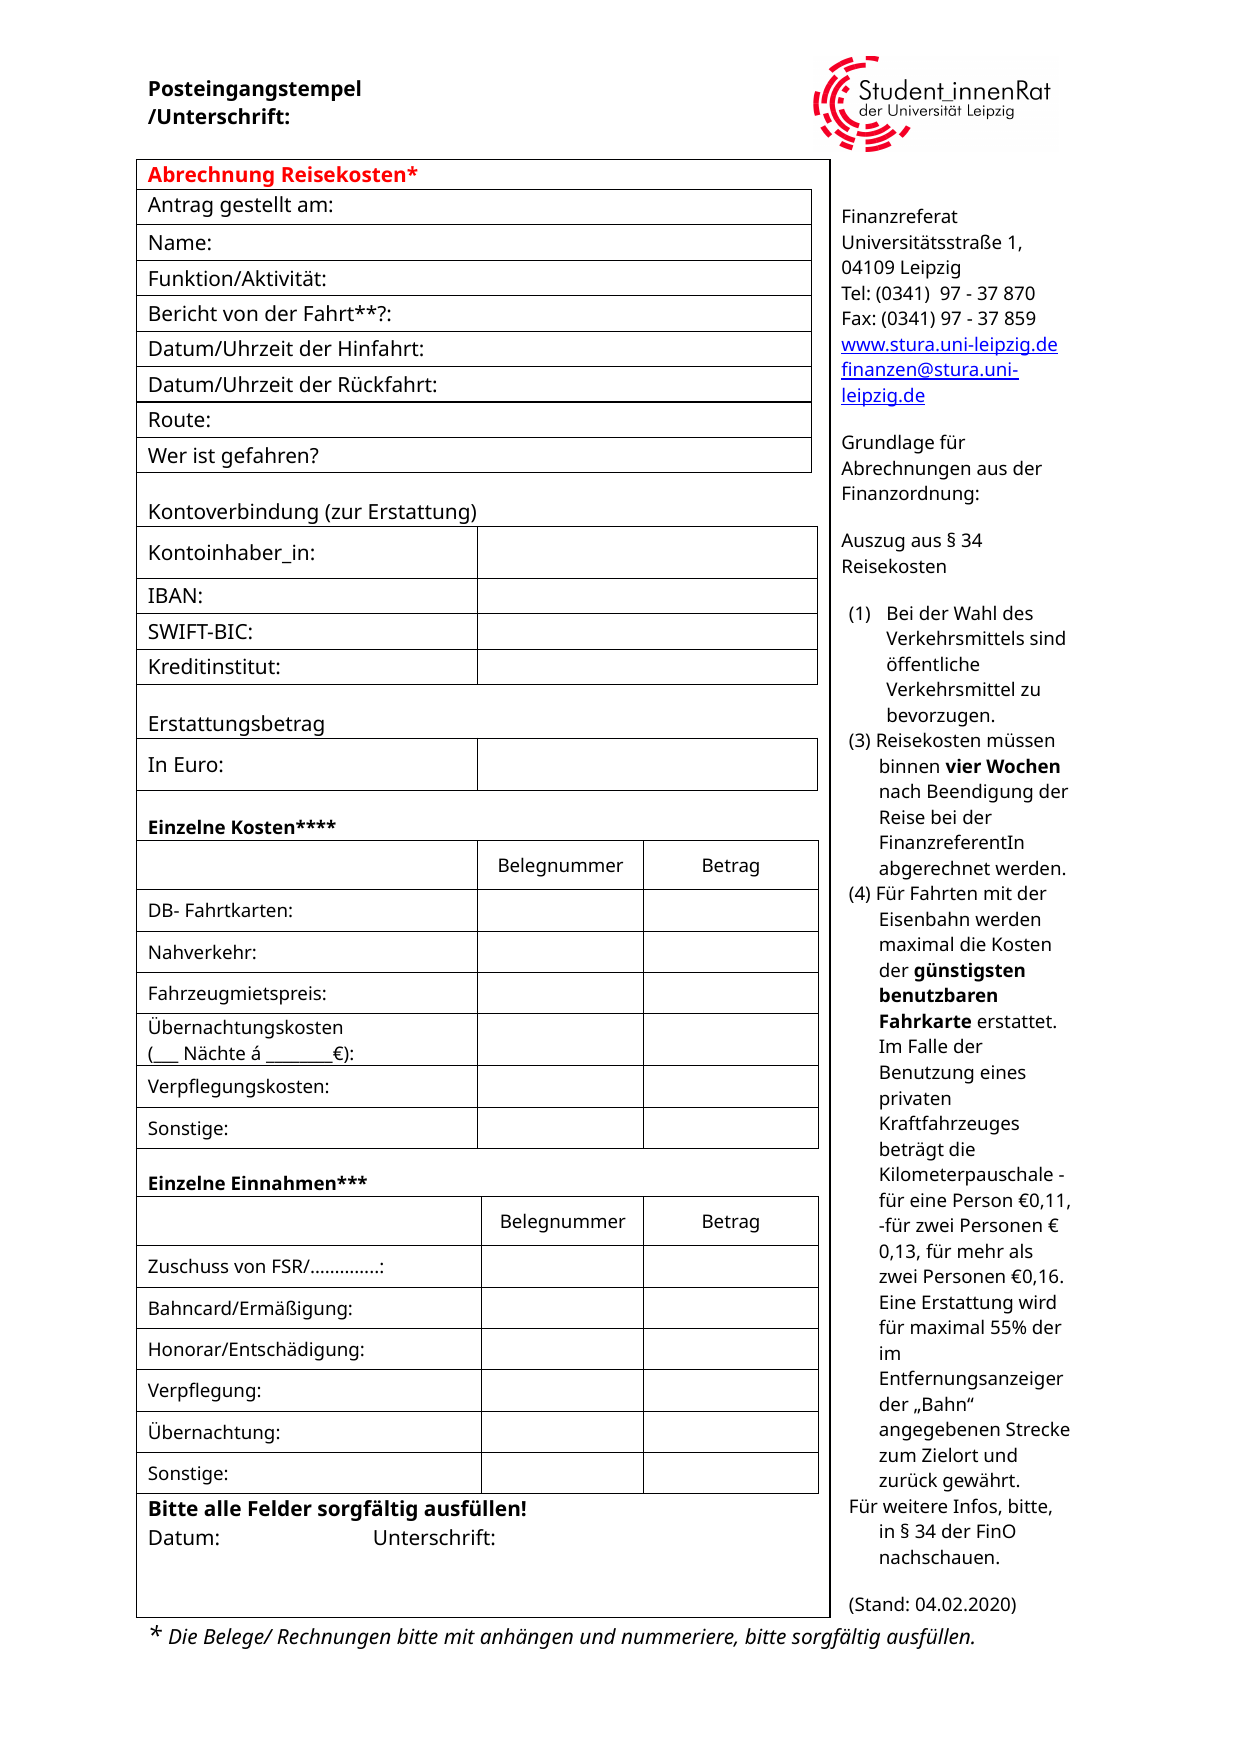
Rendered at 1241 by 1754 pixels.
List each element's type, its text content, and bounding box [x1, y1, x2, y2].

table_cell Name: [137, 225, 811, 260]
table_cell DB- Fahrtkarten: [137, 890, 477, 931]
table_header [478, 527, 817, 578]
table_cell [644, 1014, 818, 1065]
table_cell [644, 1288, 818, 1328]
table_header In Euro: [137, 739, 477, 789]
text * Die Belege/ Rechnungen bitte mit anhängen und nummeriere, bitte sorgfältig ausfüllen. [148, 1618, 1093, 1652]
table_cell [482, 1246, 643, 1287]
table_cell [482, 1453, 643, 1493]
table_cell [482, 1288, 643, 1328]
table_header [137, 841, 477, 889]
table_cell SWIFT-BIC: [137, 614, 477, 648]
table_header Kontoinhaber_in: [137, 527, 477, 578]
table_header Belegnummer [478, 841, 643, 889]
table_cell [644, 1412, 818, 1452]
table_cell [478, 1066, 643, 1107]
table_header [478, 739, 817, 789]
table_cell Zuschuss von FSR/…………..: [137, 1246, 481, 1287]
table_cell [644, 1246, 818, 1287]
table_header [137, 1197, 481, 1245]
table_cell [478, 614, 817, 648]
table_cell Kreditinstitut: [137, 650, 477, 684]
table_cell [644, 973, 818, 1013]
table_cell Bericht von der Fahrt**?: [137, 296, 811, 331]
picture [813, 56, 1060, 152]
table_cell Bahncard/Ermäßigung: [137, 1288, 481, 1328]
table_cell [644, 1453, 818, 1493]
table_cell [482, 1329, 643, 1369]
table_header Betrag [644, 1197, 818, 1245]
table_cell Sonstige: [137, 1453, 481, 1493]
table_cell [644, 1370, 818, 1411]
table_header Finanzreferat Universitätsstraße 1, 04109 Leipzig Tel: (0341) 97 - 37 870 Fax: (0341) 97 - 37 859 www.stura.uni-leipzig.de finanzen@stura.uni-leipzig.de Grundlage für Abrechnungen aus der Finanzordnung: Auszug aus § 34 Reisekosten Bei der Wahl des Verkehrsmittels sind öffentliche Verkehrsmittel zu bevorzugen. (3) Reisekosten müssen binnen vier Wochen nach Beendigung der Reise bei der FinanzreferentIn abgerechnet werden. (4) Für Fahrten mit der Eisenbahn werden maximal die Kosten der günstigsten benutzbaren Fahrkarte erstattet. Im Falle der Benutzung eines privaten Kraftfahrzeuges beträgt die Kilometerpauschale -für eine Person €0,11, -für zwei Personen € 0,13, für mehr als zwei Personen €0,16. Eine Erstattung wird für maximal 55% der im Entfernungsanzeiger der „Bahn“ angegebenen Strecke zum Zielort und zurück gewährt. Für weitere Infos, bitte, in § 34 der FinO nachschauen. (Stand: 04.02.2020) [831, 159, 1085, 1617]
table_cell [482, 1370, 643, 1411]
table_cell Übernachtungskosten (___ Nächte á ________€): [137, 1014, 477, 1065]
table_cell [478, 650, 817, 684]
table_cell Sonstige: [137, 1108, 477, 1148]
table_cell [478, 1108, 643, 1148]
table_cell Route: [137, 403, 811, 437]
table_cell [478, 579, 817, 613]
table_cell [482, 1412, 643, 1452]
table_cell Nahverkehr: [137, 932, 477, 972]
table_cell Verpflegung: [137, 1370, 481, 1411]
table_cell Übernachtung: [137, 1412, 481, 1452]
table_cell Funktion/Aktivität: [137, 261, 811, 295]
table_header Belegnummer [482, 1197, 643, 1245]
table_cell [478, 890, 643, 931]
table_header Betrag [644, 841, 818, 889]
table_cell [644, 890, 818, 931]
table_cell Wer ist gefahren? [137, 438, 811, 472]
table_cell Verpflegungskosten: [137, 1066, 477, 1107]
table_cell [644, 932, 818, 972]
table_cell Datum/Uhrzeit der Rückfahrt: [137, 367, 811, 401]
table_cell Honorar/Entschädigung: [137, 1329, 481, 1369]
table_cell [644, 1329, 818, 1369]
table_cell Datum/Uhrzeit der Hinfahrt: [137, 332, 811, 366]
table_header Antrag gestellt am: [137, 190, 811, 224]
table_cell IBAN: [137, 579, 477, 613]
table_cell Fahrzeugmietspreis: [137, 973, 477, 1013]
table_cell [644, 1108, 818, 1148]
table_header Abrechnung Reisekosten* Kontoverbindung (zur Erstattung) Erstattungsbetrag Einzelne Kosten**** Einzelne Einnahmen*** Bitte alle Felder sorgfältig ausfüllen! Datum: Unterschrift: [137, 160, 829, 1617]
table_cell [478, 1014, 643, 1065]
table_cell [478, 932, 643, 972]
table_cell [478, 973, 643, 1013]
table_cell [644, 1066, 818, 1107]
